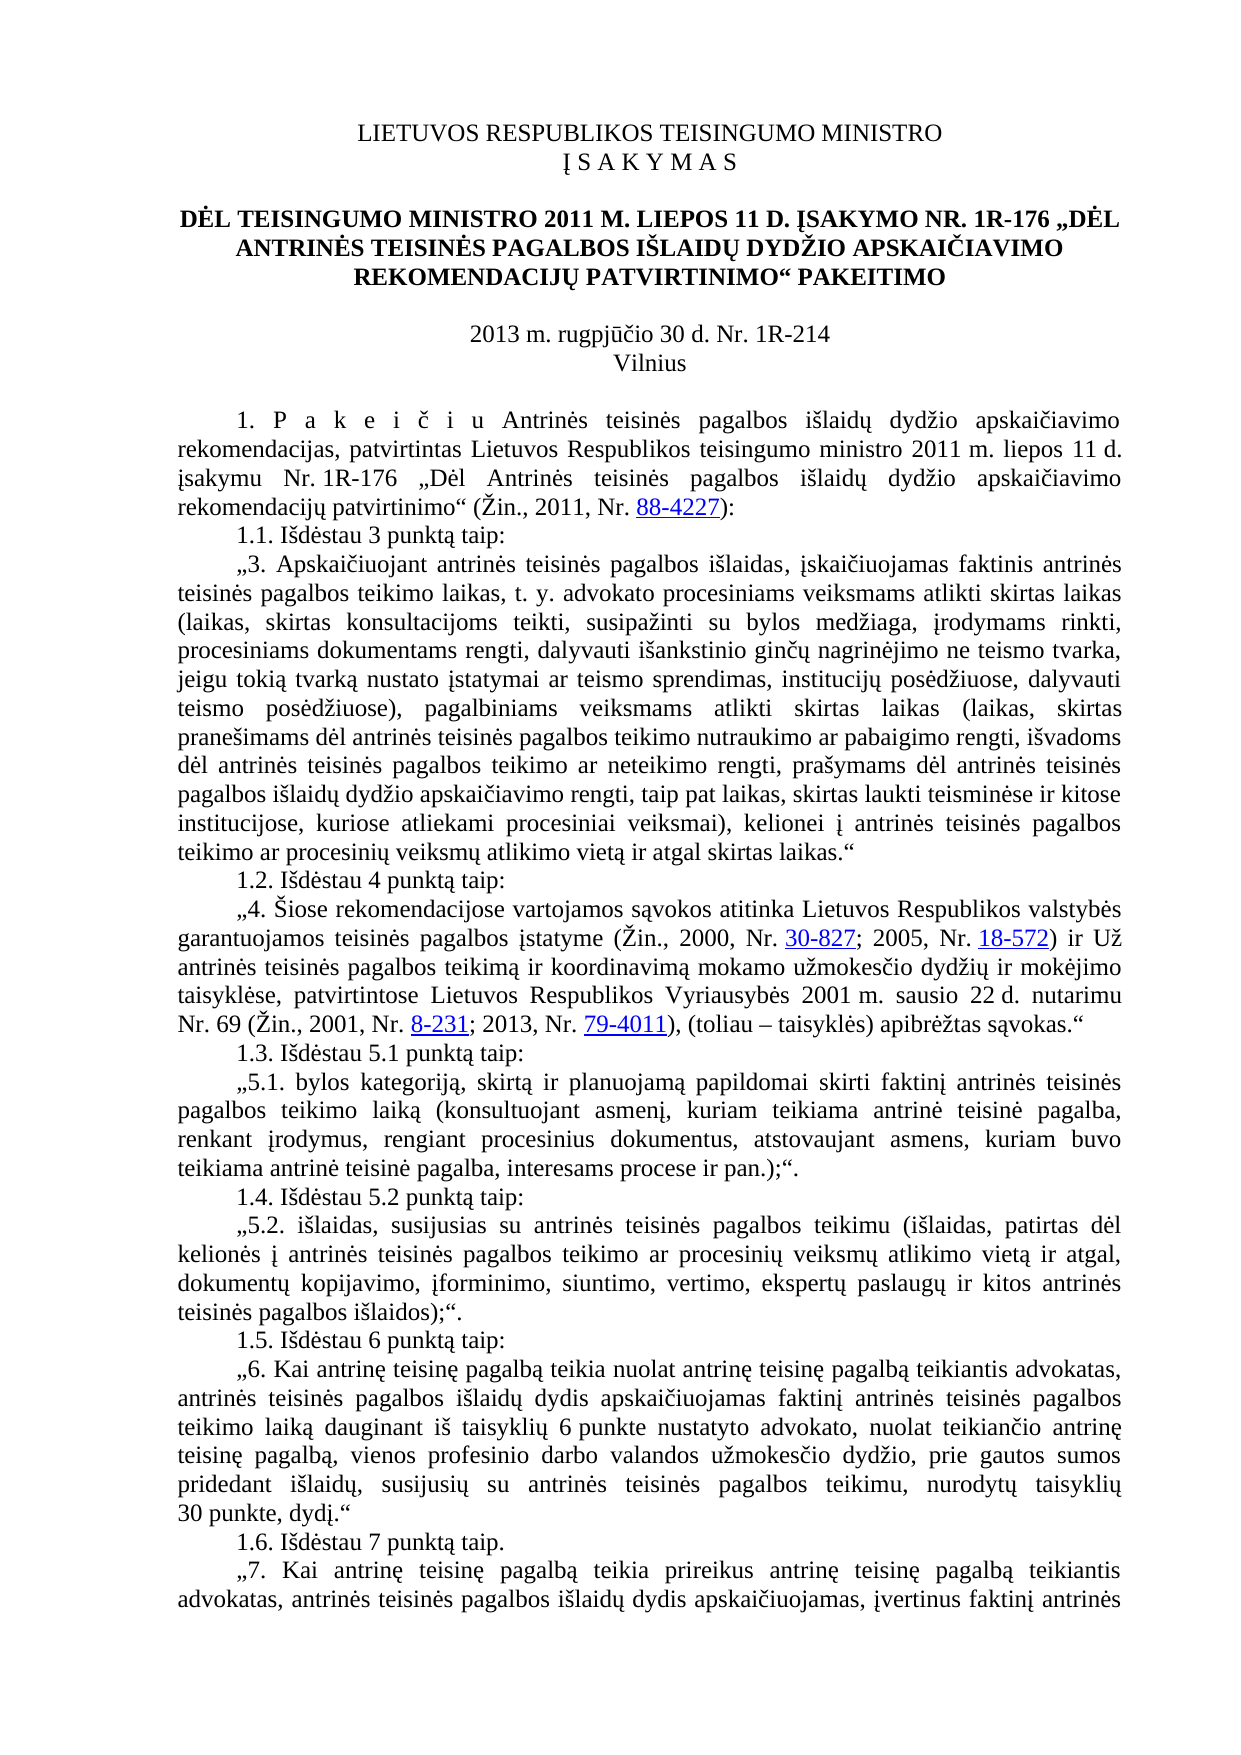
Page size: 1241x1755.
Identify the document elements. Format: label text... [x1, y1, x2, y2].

text 1.1. Išdėstau 3 punktą taip: [177, 521, 1122, 549]
text 1. P a k e i č i u Antrinės teisinės pagalbos išlaidų dydžio apskaičiavimo rekomendacijas, patvirtintas Lietuvos Respublikos teisingumo ministro 2011 m. liepos 11 d. įsakymu Nr. 1R-176 „Dėl Antrinės teisinės pagalbos išlaidų dydžio apskaičiavimo rekomendacijų patvirtinimo“ (Žin., 2011, Nr. 88-4227): [177, 406, 1122, 521]
text Vilnius [177, 348, 1122, 377]
text 1.3. Išdėstau 5.1 punktą taip: [177, 1038, 1122, 1067]
text „5.2. išlaidas, susijusias su antrinės teisinės pagalbos teikimu (išlaidas, patirtas dėl kelionės į antrinės teisinės pagalbos teikimo ar procesinių veiksmų atlikimo vietą ir atgal, dokumentų kopijavimo, įforminimo, siuntimo, vertimo, ekspertų paslaugų ir kitos antrinės teisinės pagalbos išlaidos);“. [177, 1211, 1122, 1326]
text 1.5. Išdėstau 6 punktą taip: [177, 1326, 1122, 1354]
text Į S A K Y M A S [177, 147, 1122, 176]
text „6. Kai antrinę teisinę pagalbą teikia nuolat antrinę teisinę pagalbą teikiantis advokatas, antrinės teisinės pagalbos išlaidų dydis apskaičiuojamas faktinį antrinės teisinės pagalbos teikimo laiką dauginant iš taisyklių 6 punkte nustatyto advokato, nuolat teikiančio antrinę teisinę pagalbą, vienos profesinio darbo valandos užmokesčio dydžio, prie gautos sumos pridedant išlaidų, susijusių su antrinės teisinės pagalbos teikimu, nurodytų taisyklių 30 punkte, dydį.“ [177, 1354, 1122, 1527]
text DĖL TEISINGUMO MINISTRO 2011 M. LIEPOS 11 D. ĮSAKYMO Nr. 1R-176 „DĖL ANTRINĖS TEISINĖS PAGALBOS IŠLAIDŲ DYDŽIO APSKAIČIAVIMO REKOMENDACIJŲ PATVIRTINIMO“ PAKEITIMO [177, 204, 1122, 291]
text 2013 m. rugpjūčio 30 d. Nr. 1R-214 [177, 319, 1122, 348]
text 1.4. Išdėstau 5.2 punktą taip: [177, 1182, 1122, 1211]
text 1.6. Išdėstau 7 punktą taip. [177, 1527, 1122, 1556]
text „5.1. bylos kategoriją, skirtą ir planuojamą papildomai skirti faktinį antrinės teisinės pagalbos teikimo laiką (konsultuojant asmenį, kuriam teikiama antrinė teisinė pagalba, renkant įrodymus, rengiant procesinius dokumentus, atstovaujant asmens, kuriam buvo teikiama antrinė teisinė pagalba, interesams procese ir pan.);“. [177, 1067, 1122, 1182]
text „3. Apskaičiuojant antrinės teisinės pagalbos išlaidas, įskaičiuojamas faktinis antrinės teisinės pagalbos teikimo laikas, t. y. advokato procesiniams veiksmams atlikti skirtas laikas (laikas, skirtas konsultacijoms teikti, susipažinti su bylos medžiaga, įrodymams rinkti, procesiniams dokumentams rengti, dalyvauti išankstinio ginčų nagrinėjimo ne teismo tvarka, jeigu tokią tvarką nustato įstatymai ar teismo sprendimas, institucijų posėdžiuose, dalyvauti teismo posėdžiuose), pagalbiniams veiksmams atlikti skirtas laikas (laikas, skirtas pranešimams dėl antrinės teisinės pagalbos teikimo nutraukimo ar pabaigimo rengti, išvadoms dėl antrinės teisinės pagalbos teikimo ar neteikimo rengti, prašymams dėl antrinės teisinės pagalbos išlaidų dydžio apskaičiavimo rengti, taip pat laikas, skirtas laukti teisminėse ir kitose institucijose, kuriose atliekami procesiniai veiksmai), kelionei į antrinės teisinės pagalbos teikimo ar procesinių veiksmų atlikimo vietą ir atgal skirtas laikas.“ [177, 549, 1122, 866]
text LIETUVOS RESPUBLIKOS TEISINGUMO MINISTRO [177, 118, 1122, 147]
text 1.2. Išdėstau 4 punktą taip: [177, 866, 1122, 894]
text „7. Kai antrinę teisinę pagalbą teikia prireikus antrinę teisinę pagalbą teikiantis advokatas, antrinės teisinės pagalbos išlaidų dydis apskaičiuojamas, įvertinus faktinį antrinės [177, 1556, 1122, 1613]
text „4. Šiose rekomendacijose vartojamos sąvokos atitinka Lietuvos Respublikos valstybės garantuojamos teisinės pagalbos įstatyme (Žin., 2000, Nr. 30-827; 2005, Nr. 18-572) ir Už antrinės teisinės pagalbos teikimą ir koordinavimą mokamo užmokesčio dydžių ir mokėjimo taisyklėse, patvirtintose Lietuvos Respublikos Vyriausybės 2001 m. sausio 22 d. nutarimu Nr. 69 (Žin., 2001, Nr. 8-231; 2013, Nr. 79-4011), (toliau – taisyklės) apibrėžtas sąvokas.“ [177, 894, 1122, 1038]
